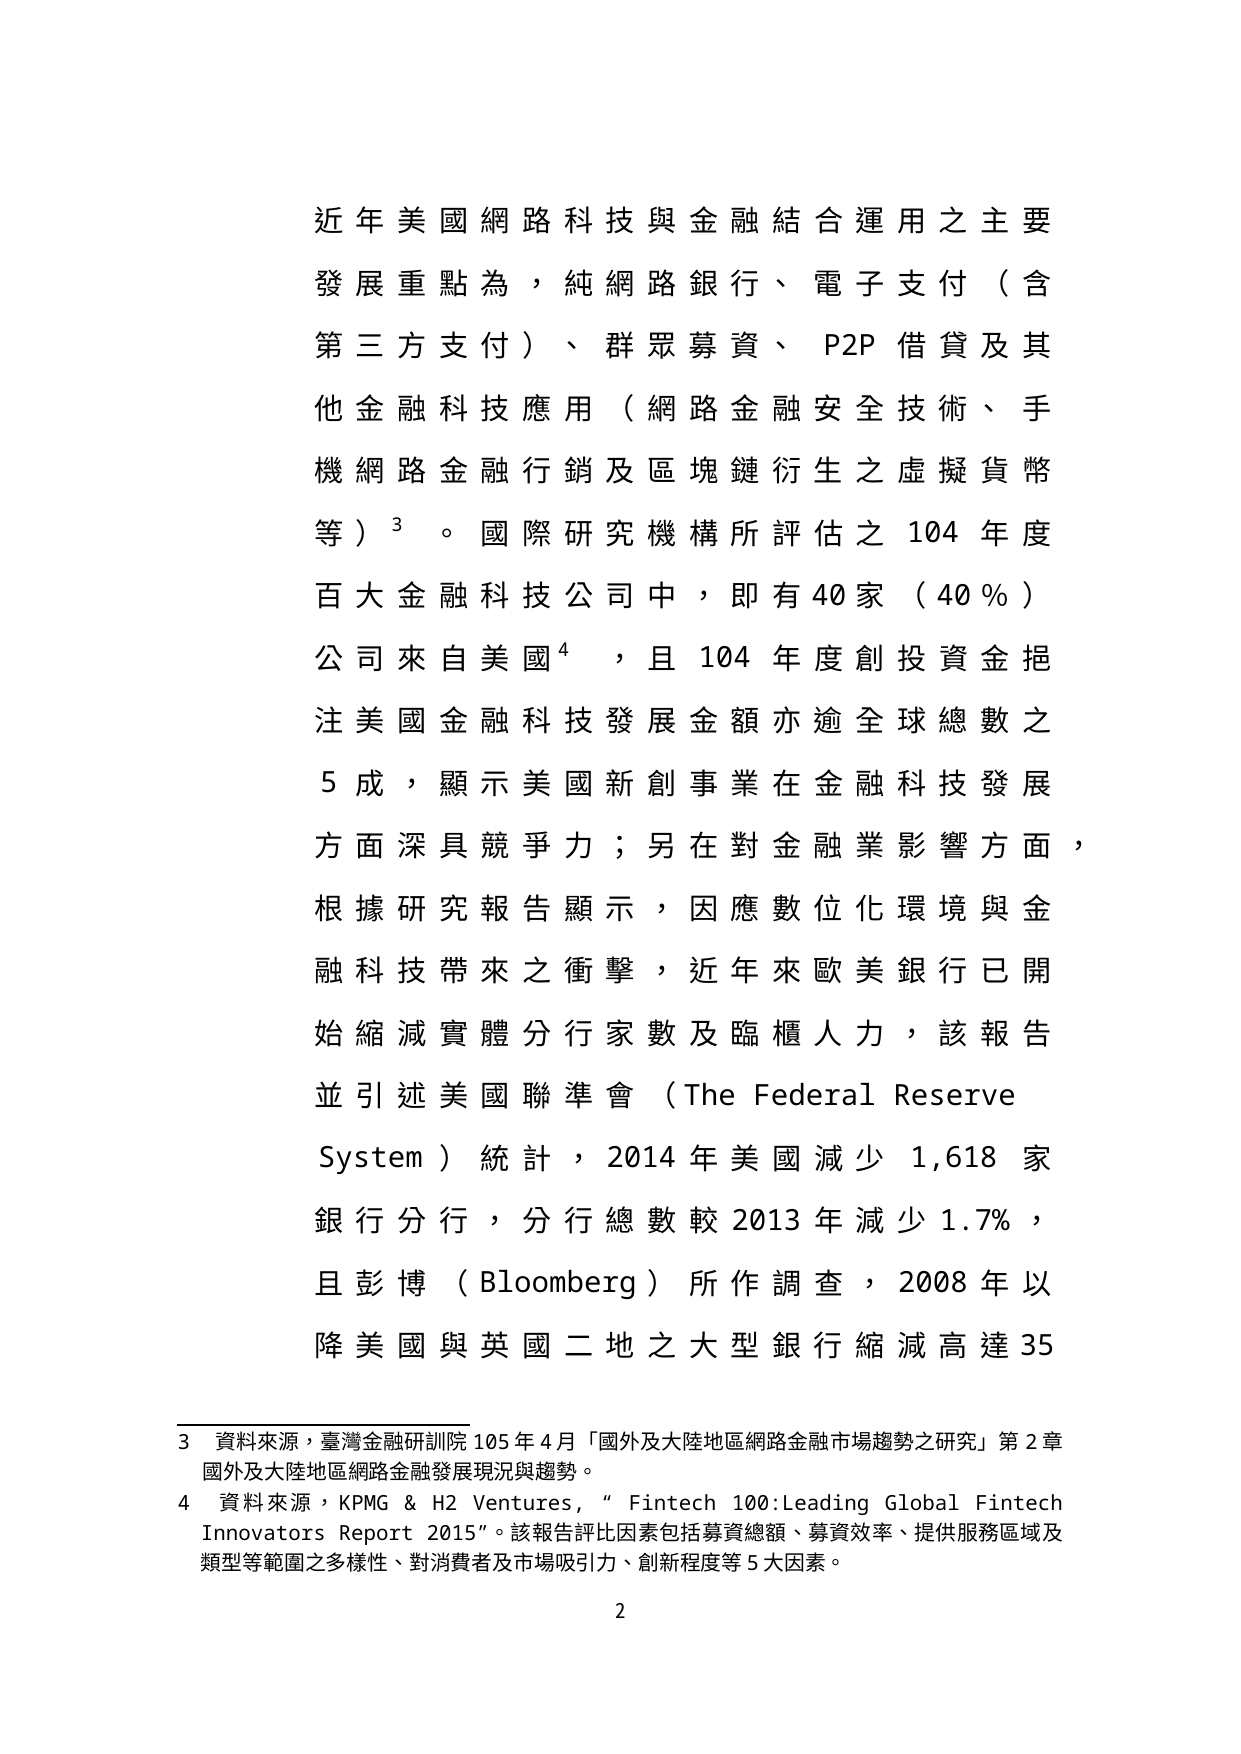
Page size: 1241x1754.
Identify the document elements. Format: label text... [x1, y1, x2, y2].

text 資料來源，KPMG & H2 Ventures, “ Fintech 100:Leading Global Fintech Innovators Report 2015”。該報告評比因素包括募資總額、募資效率、提供服務區域及類型等範圍之多樣性、對消費者及市場吸引力、創新程度等5大因素。 [177, 1486, 1063, 1577]
text 資料來源，臺灣金融研訓院105年4月「國外及大陸地區網路金融市場趨勢之研究」第2章國外及大陸地區網路金融發展現況與趨勢。 [177, 1425, 1063, 1486]
text 2.新創事業具競爭力，惟金融科技發展趨勢已促使金融業縮減實體分行及臨櫃人力：近年美國網路科技與金融結合運用之主要發展重點為，純網路銀行、電子支付（含第三方支付）、群眾募資、P2P借貸及其他金融科技應用（網路金融安全技術、手機網路金融行銷及區塊鏈衍生之虛擬貨幣等）。國際研究機構所評估之104年度百大金融科技公司中，即有40家（40％）公司來自美國，且104年度創投資金挹注美國金融科技發展金額亦逾全球總數之5成，顯示美國新創事業在金融科技發展方面深具競爭力；另在對金融業影響方面，根據研究報告顯示，因應數位化環境與金融科技帶來之衝擊，近年來歐美銀行已開始縮減實體分行家數及臨櫃人力，該報告並引述美國聯準會（The Federal Reserve System）統計，2014年美國減少1,618家銀行分行，分行總數較2013年減少1.7%，且彭博（Bloomberg）所作調查，2008年以降美國與英國二地之大型銀行縮減高達35萬個工作機會，83％受訪銀行表示仍將持續裁減員額。 [271, 177, 1058, 1365]
